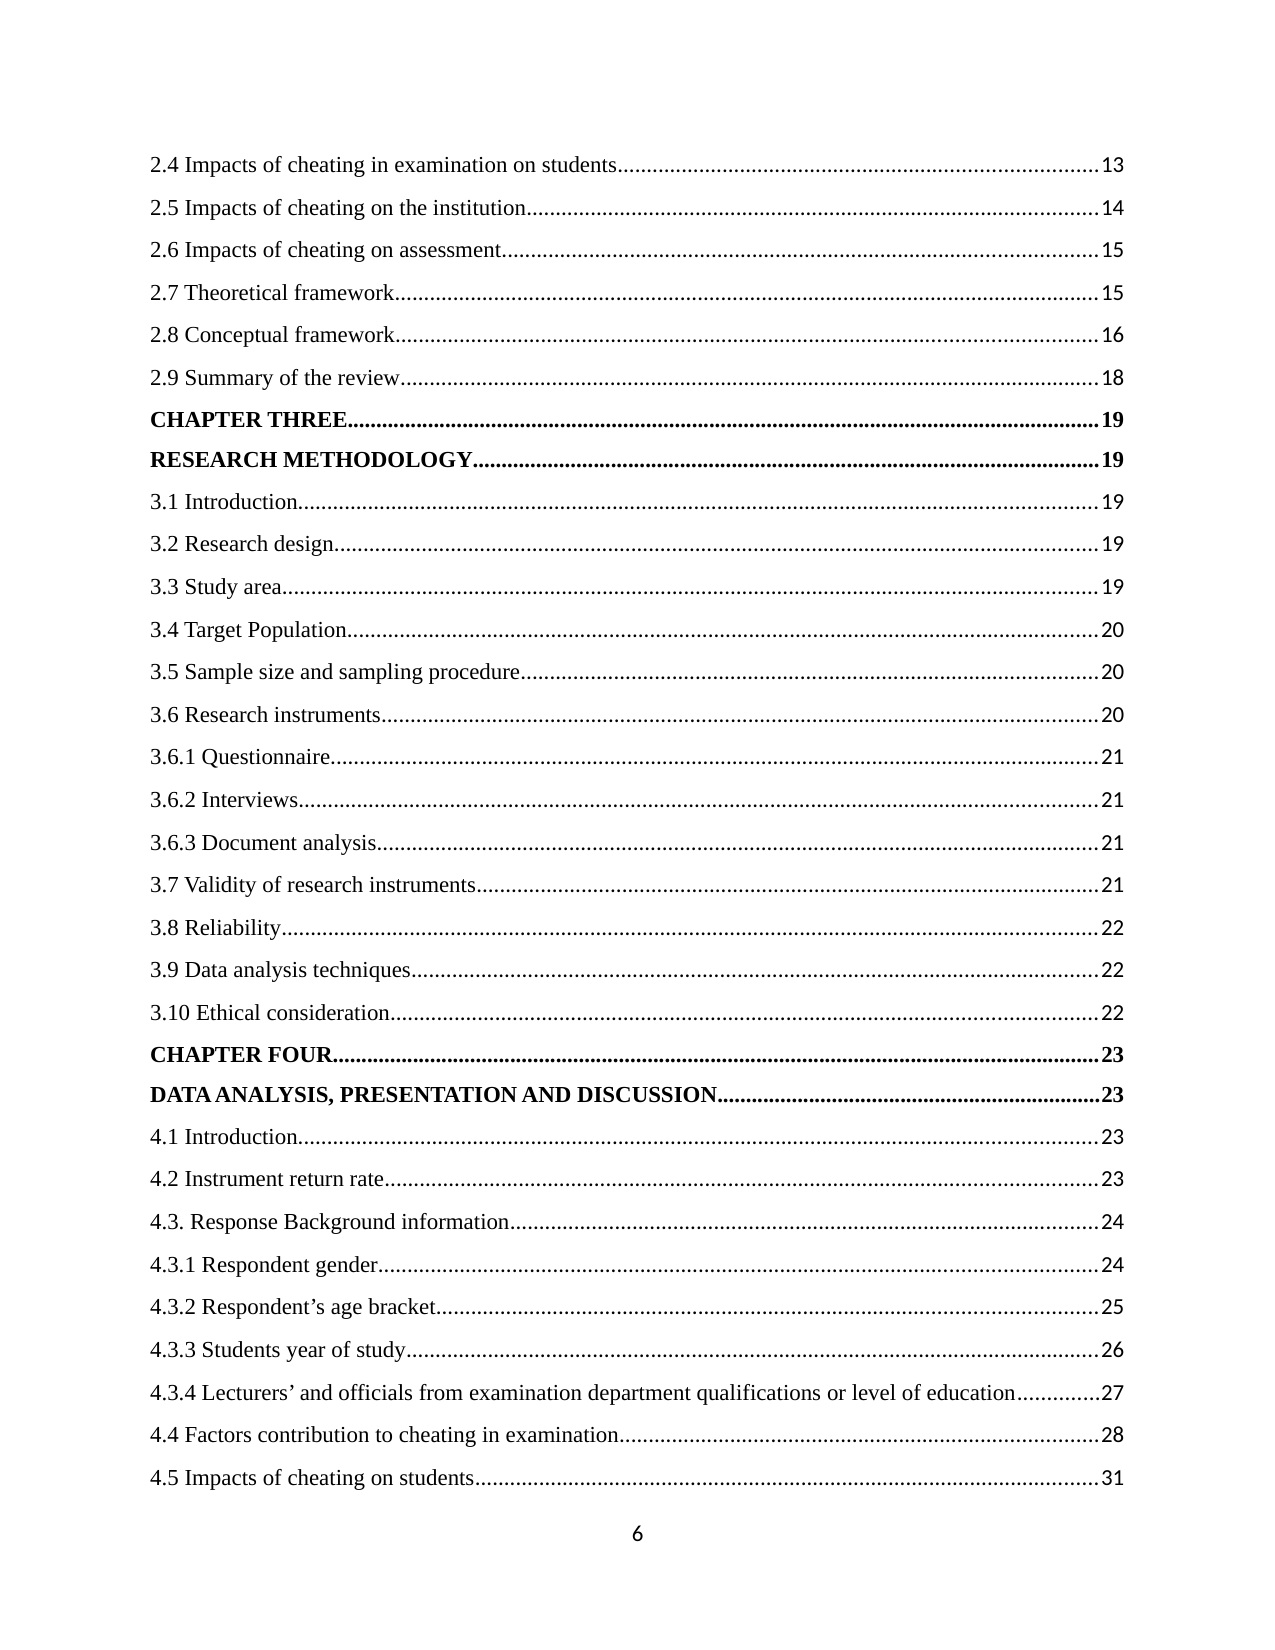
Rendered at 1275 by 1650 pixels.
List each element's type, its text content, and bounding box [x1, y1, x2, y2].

text 3.5 Sample size and sampling procedure 20 [150, 657, 1125, 685]
text 4.3.3 Students year of study 26 [150, 1335, 1125, 1363]
text 4.3. Response Background information 24 [150, 1207, 1125, 1235]
text 3.7 Validity of research instruments 21 [150, 870, 1125, 898]
text 3.4 Target Population 20 [150, 615, 1125, 643]
text CHAPTER FOUR 23 [150, 1041, 1125, 1067]
text 3.6.3 Document analysis 21 [150, 828, 1125, 856]
text 2.5 Impacts of cheating on the institution 14 [150, 193, 1125, 221]
text 3.6 Research instruments 20 [150, 700, 1125, 728]
text 4.3.2 Respondent’s age bracket 25 [150, 1292, 1125, 1320]
text DATA ANALYSIS, PRESENTATION AND DISCUSSION 23 [150, 1081, 1125, 1108]
text 3.1 Introduction 19 [150, 487, 1125, 515]
text 3.6.1 Questionnaire 21 [150, 742, 1125, 771]
text 4.3.4 Lecturers’ and officials from examination department qualifications or level of education 27 [150, 1378, 1125, 1406]
text 2.4 Impacts of cheating in examination on students 13 [150, 150, 1125, 178]
text 4.5 Impacts of cheating on students 31 [150, 1463, 1125, 1491]
text 2.8 Conceptual framework 16 [150, 320, 1125, 348]
text 4.1 Introduction 23 [150, 1122, 1125, 1150]
text 3.9 Data analysis techniques 22 [150, 956, 1125, 983]
text CHAPTER THREE 19 [150, 406, 1125, 432]
text 3.6.2 Interviews 21 [150, 785, 1125, 813]
text 4.2 Instrument return rate 23 [150, 1164, 1125, 1193]
text 3.8 Reliability 22 [150, 913, 1125, 941]
text RESEARCH METHODOLOGY 19 [150, 446, 1125, 473]
text 4.3.1 Respondent gender 24 [150, 1250, 1125, 1278]
text 2.7 Theoretical framework 15 [150, 278, 1125, 306]
text 3.2 Research design 19 [150, 529, 1125, 557]
text 4.4 Factors contribution to cheating in examination 28 [150, 1420, 1125, 1448]
text 2.9 Summary of the review 18 [150, 363, 1125, 391]
text 3.3 Study area 19 [150, 572, 1125, 600]
text 3.10 Ethical consideration 22 [150, 998, 1125, 1026]
text 2.6 Impacts of cheating on assessment 15 [150, 235, 1125, 263]
